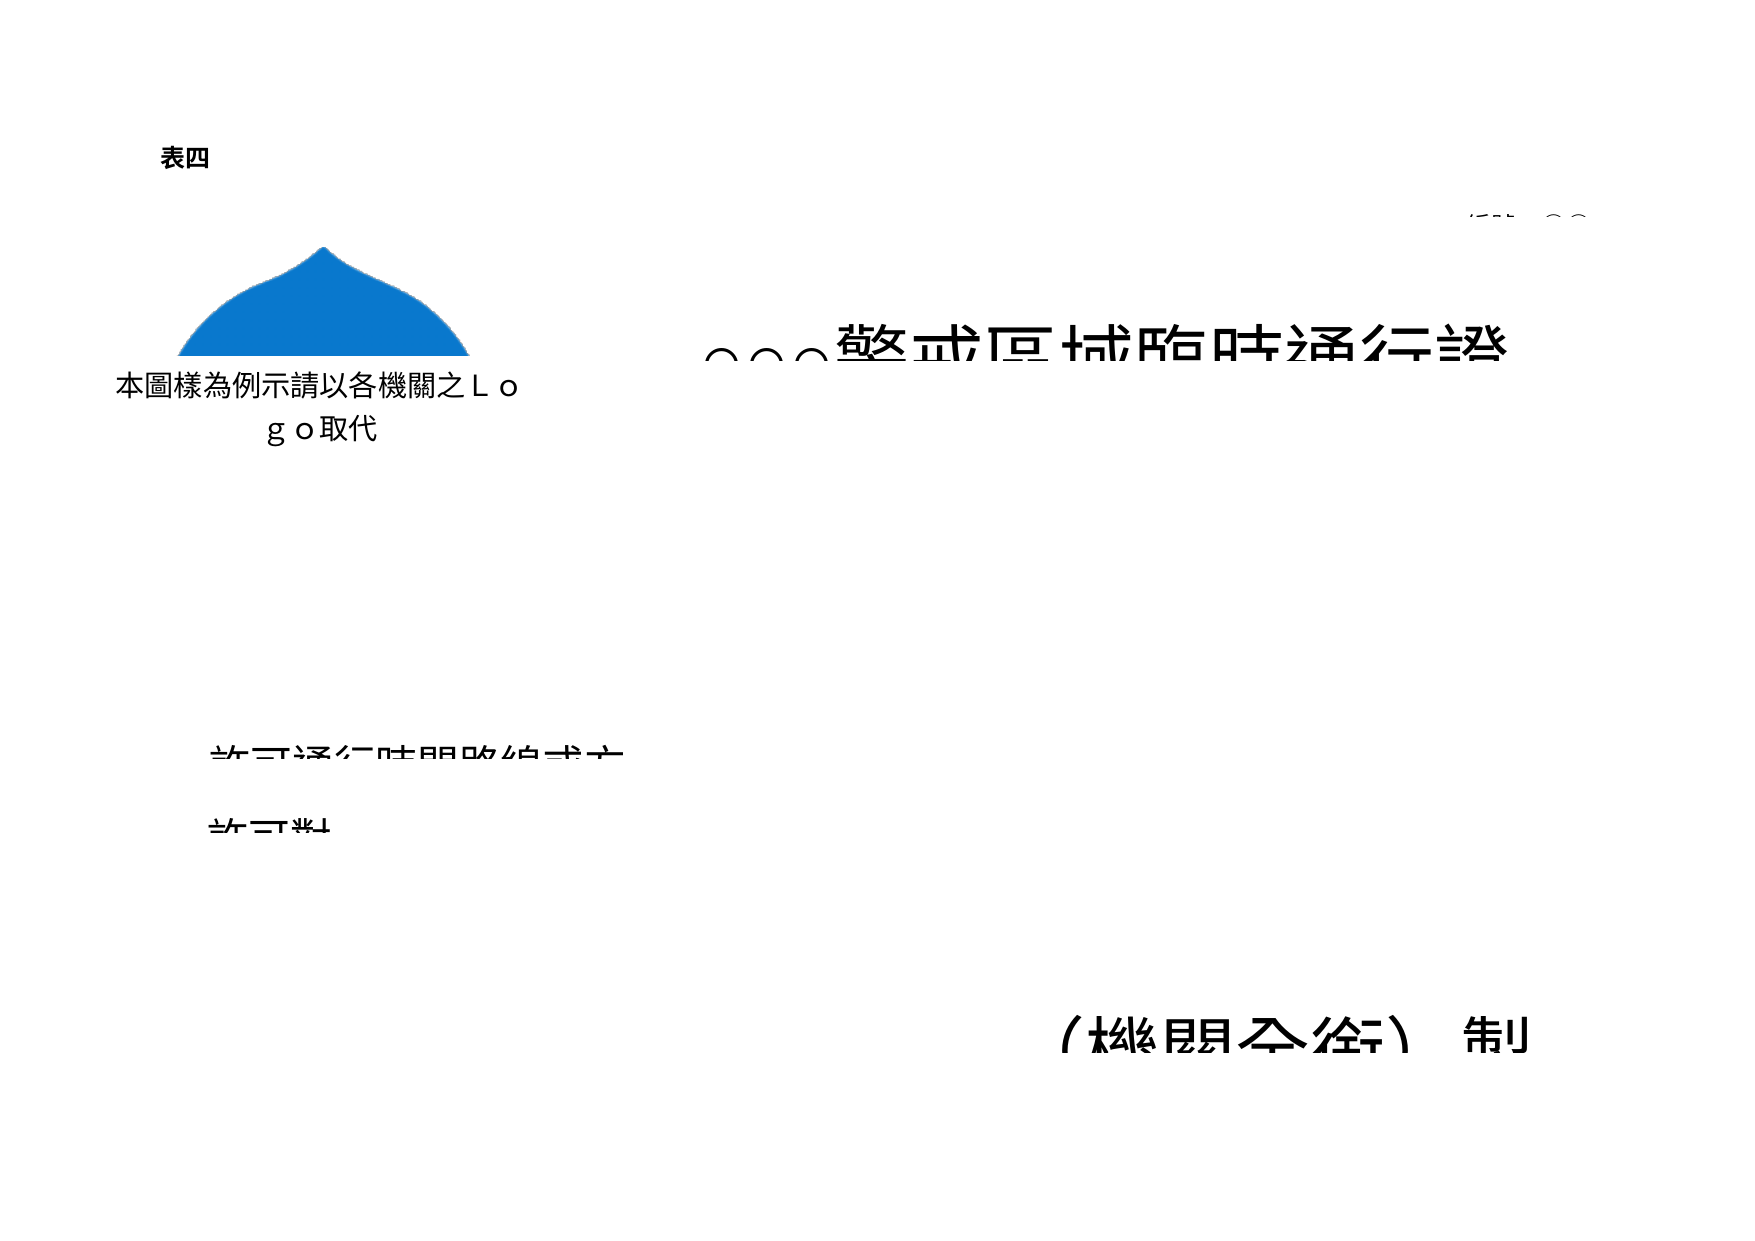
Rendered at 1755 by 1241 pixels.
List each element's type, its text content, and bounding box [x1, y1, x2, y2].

text 編號：○○○１ [1456, 207, 1601, 217]
text ○○○警戒區域臨時通行證 [709, 351, 734, 361]
text ○○○警戒區域臨時通行證 [799, 351, 824, 361]
text 表四 [160, 139, 428, 175]
text ○○○警戒區域臨時通行證 [754, 351, 779, 361]
text （機關全銜）製發 [1204, 1042, 1223, 1053]
text （機關全銜）製發 [1327, 1037, 1344, 1053]
text ○○○警戒區域臨時通行證 [669, 301, 1539, 361]
text 許可通行時間路線或方式 [200, 732, 634, 759]
text （機關全銜）製發 [988, 993, 1558, 1053]
text 許可對象 [200, 805, 339, 832]
text 本圖樣為例示請以各機關之Ｌｏｇｏ取代 [109, 363, 529, 448]
